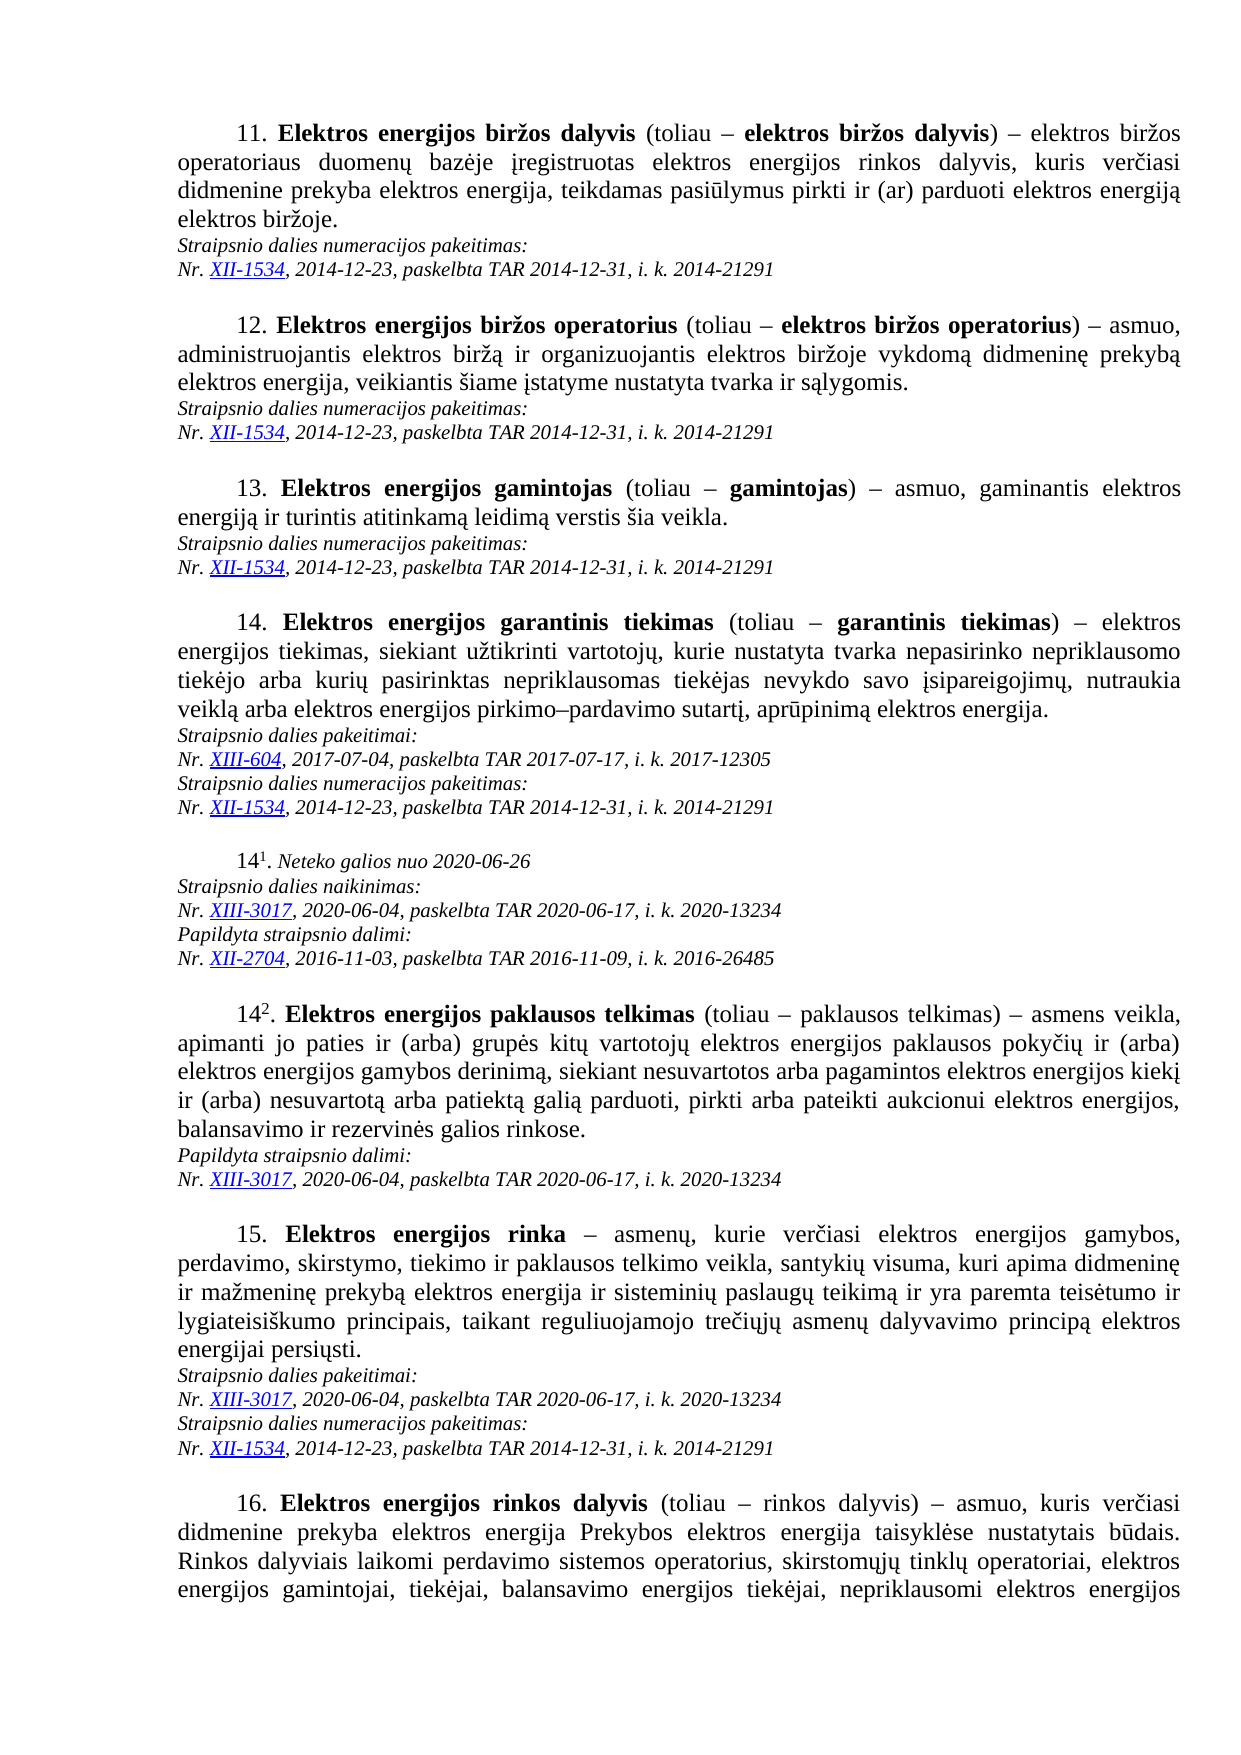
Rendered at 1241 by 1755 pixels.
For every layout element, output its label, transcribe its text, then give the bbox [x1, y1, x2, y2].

text 16. Elektros energijos rinkos dalyvis (toliau – rinkos dalyvis) – asmuo, kuris verčiasi didmenine prekyba elektros energija Prekybos elektros energija taisyklėse nustatytais būdais. Rinkos dalyviais laikomi perdavimo sistemos operatorius, skirstomųjų tinklų operatoriai, elektros energijos gamintojai, tiekėjai, balansavimo energijos tiekėjai, nepriklausomi elektros energijos [177, 1488, 1181, 1603]
text Nr. XII-1534, 2014-12-23, paskelbta TAR 2014-12-31, i. k. 2014-21291 [177, 555, 1181, 579]
text Nr. XIII-604, 2017-07-04, paskelbta TAR 2017-07-17, i. k. 2017-12305 [177, 747, 1181, 771]
text Nr. XII-1534, 2014-12-23, paskelbta TAR 2014-12-31, i. k. 2014-21291 [177, 1435, 1181, 1459]
text 142. Elektros energijos paklausos telkimas (toliau – paklausos telkimas) – asmens veikla, apimanti jo paties ir (arba) grupės kitų vartotojų elektros energijos paklausos pokyčių ir (arba) elektros energijos gamybos derinimą, siekiant nesuvartotos arba pagamintos elektros energijos kiekį ir (arba) nesuvartotą arba patiektą galią parduoti, pirkti arba pateikti aukcionui elektros energijos, balansavimo ir rezervinės galios rinkose. [177, 999, 1181, 1143]
text Nr. XII-2704, 2016-11-03, paskelbta TAR 2016-11-09, i. k. 2016-26485 [177, 946, 1181, 970]
text Straipsnio dalies numeracijos pakeitimas: [177, 1411, 1181, 1435]
text Nr. XII-1534, 2014-12-23, paskelbta TAR 2014-12-31, i. k. 2014-21291 [177, 257, 1181, 281]
text 14. Elektros energijos garantinis tiekimas (toliau – garantinis tiekimas) – elektros energijos tiekimas, siekiant užtikrinti vartotojų, kurie nustatyta tvarka nepasirinko nepriklausomo tiekėjo arba kurių pasirinktas nepriklausomas tiekėjas nevykdo savo įsipareigojimų, nutraukia veiklą arba elektros energijos pirkimo–pardavimo sutartį, aprūpinimą elektros energija. [177, 607, 1181, 722]
text Straipsnio dalies pakeitimai: [177, 722, 1181, 747]
text Nr. XIII-3017, 2020-06-04, paskelbta TAR 2020-06-17, i. k. 2020-13234 [177, 1167, 1181, 1191]
text Straipsnio dalies numeracijos pakeitimas: [177, 233, 1181, 257]
text 11. Elektros energijos biržos dalyvis (toliau – elektros biržos dalyvis) – elektros biržos operatoriaus duomenų bazėje įregistruotas elektros energijos rinkos dalyvis, kuris verčiasi didmenine prekyba elektros energija, teikdamas pasiūlymus pirkti ir (ar) parduoti elektros energiją elektros biržoje. [177, 118, 1181, 233]
text 15. Elektros energijos rinka – asmenų, kurie verčiasi elektros energijos gamybos, perdavimo, skirstymo, tiekimo ir paklausos telkimo veikla, santykių visuma, kuri apima didmeninę ir mažmeninę prekybą elektros energija ir sisteminių paslaugų teikimą ir yra paremta teisėtumo ir lygiateisiškumo principais, taikant reguliuojamojo trečiųjų asmenų dalyvavimo principą elektros energijai persiųsti. [177, 1219, 1181, 1363]
text 12. Elektros energijos biržos operatorius (toliau – elektros biržos operatorius) – asmuo, administruojantis elektros biržą ir organizuojantis elektros biržoje vykdomą didmeninę prekybą elektros energija, veikiantis šiame įstatyme nustatyta tvarka ir sąlygomis. [177, 310, 1181, 396]
text Nr. XIII-3017, 2020-06-04, paskelbta TAR 2020-06-17, i. k. 2020-13234 [177, 898, 1181, 922]
text Straipsnio dalies numeracijos pakeitimas: [177, 771, 1181, 795]
text Papildyta straipsnio dalimi: [177, 922, 1181, 946]
text Straipsnio dalies numeracijos pakeitimas: [177, 396, 1181, 420]
text Nr. XII-1534, 2014-12-23, paskelbta TAR 2014-12-31, i. k. 2014-21291 [177, 420, 1181, 444]
text Papildyta straipsnio dalimi: [177, 1143, 1181, 1167]
text Nr. XIII-3017, 2020-06-04, paskelbta TAR 2020-06-17, i. k. 2020-13234 [177, 1387, 1181, 1411]
text Straipsnio dalies numeracijos pakeitimas: [177, 531, 1181, 555]
text 13. Elektros energijos gamintojas (toliau – gamintojas) – asmuo, gaminantis elektros energiją ir turintis atitinkamą leidimą verstis šia veikla. [177, 473, 1181, 531]
text 141. Neteko galios nuo 2020-06-26 [177, 847, 1181, 874]
text Nr. XII-1534, 2014-12-23, paskelbta TAR 2014-12-31, i. k. 2014-21291 [177, 795, 1181, 819]
text Straipsnio dalies pakeitimai: [177, 1363, 1181, 1387]
text Straipsnio dalies naikinimas: [177, 874, 1181, 898]
